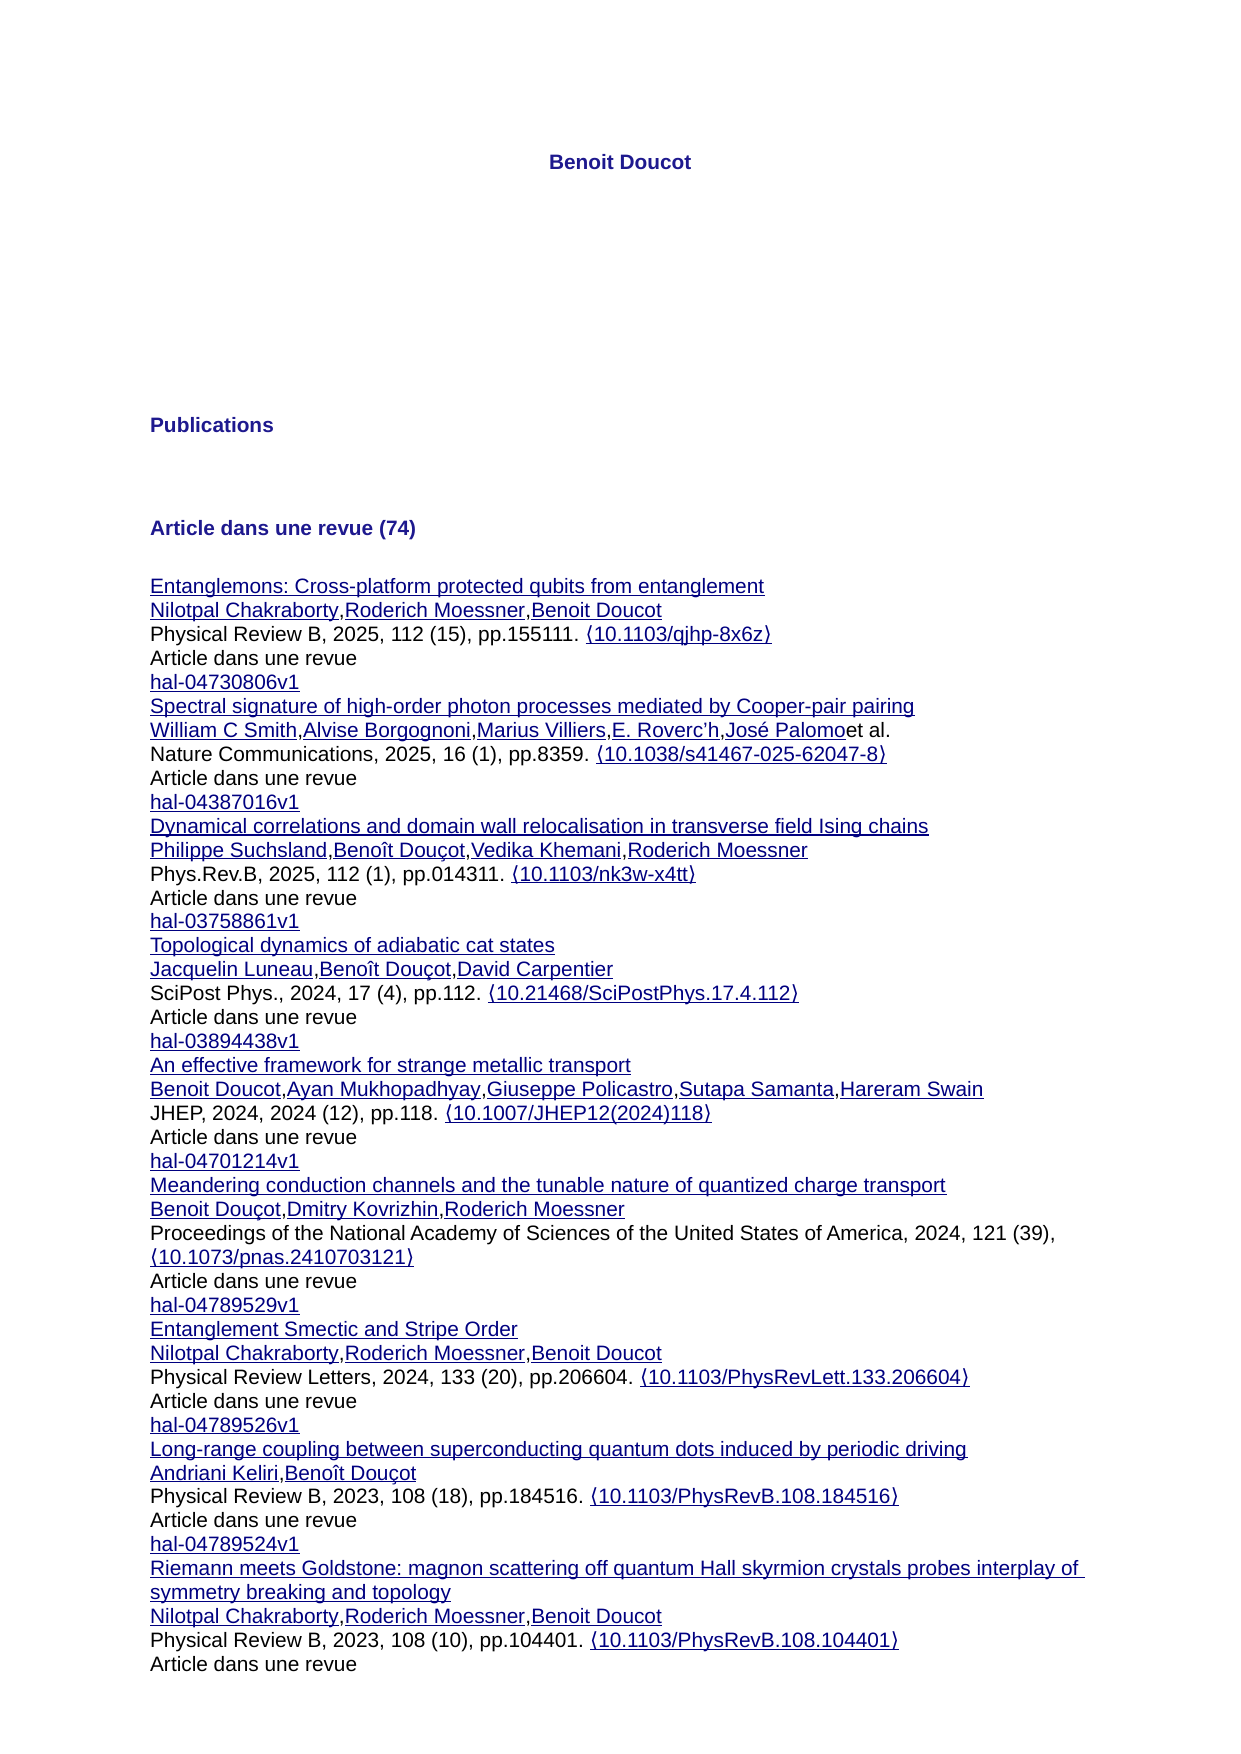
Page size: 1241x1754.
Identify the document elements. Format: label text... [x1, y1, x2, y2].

table_cell Meandering conduction channels and the tunable nature of quantized charge transport Benoit Douçot,Dmitry Kovrizhin,Roderich Moessner Proceedings of the National Academy of Sciences of the United States of America, 2024, 121 (39), ⟨10.1073/pnas.2410703121⟩ Article dans une revue hal-04789529v1 [150, 1173, 1090, 1317]
table_cell Entanglement Smectic and Stripe Order Nilotpal Chakraborty,Roderich Moessner,Benoit Doucot Physical Review Letters, 2024, 133 (20), pp.206604. ⟨10.1103/PhysRevLett.133.206604⟩ Article dans une revue hal-04789526v1 [150, 1317, 1090, 1436]
table_cell An effective framework for strange metallic transport Benoit Doucot,Ayan Mukhopadhyay,Giuseppe Policastro,Sutapa Samanta,Hareram Swain JHEP, 2024, 2024 (12), pp.118. ⟨10.1007/JHEP12(2024)118⟩ Article dans une revue hal-04701214v1 [150, 1053, 1090, 1173]
subtitle Benoit Doucot [150, 150, 1090, 174]
table_cell Dynamical correlations and domain wall relocalisation in transverse field Ising chains Philippe Suchsland,Benoît Douçot,Vedika Khemani,Roderich Moessner Phys.Rev.B, 2025, 112 (1), pp.014311. ⟨10.1103/nk3w-x4tt⟩ Article dans une revue hal-03758861v1 [150, 814, 1090, 933]
table_cell Long-range coupling between superconducting quantum dots induced by periodic driving Andriani Keliri,Benoît Douçot Physical Review B, 2023, 108 (18), pp.184516. ⟨10.1103/PhysRevB.108.184516⟩ Article dans une revue hal-04789524v1 [150, 1436, 1090, 1556]
table_cell Topological dynamics of adiabatic cat states Jacquelin Luneau,Benoît Douçot,David Carpentier SciPost Phys., 2024, 17 (4), pp.112. ⟨10.21468/SciPostPhys.17.4.112⟩ Article dans une revue hal-03894438v1 [150, 933, 1090, 1053]
subtitle Publications [150, 412, 1090, 436]
table_cell Riemann meets Goldstone: magnon scattering off quantum Hall skyrmion crystals probes interplay of symmetry breaking and topology Nilotpal Chakraborty,Roderich Moessner,Benoit Doucot Physical Review B, 2023, 108 (10), pp.104401. ⟨10.1103/PhysRevB.108.104401⟩ Article dans une revue [150, 1556, 1090, 1676]
subtitle Article dans une revue (74) [150, 516, 1090, 539]
table_cell Spectral signature of high-order photon processes mediated by Cooper-pair pairing William C Smith,Alvise Borgognoni,Marius Villiers,E. Roverc’h,José Palomoet al. Nature Communications, 2025, 16 (1), pp.8359. ⟨10.1038/s41467-025-62047-8⟩ Article dans une revue hal-04387016v1 [150, 694, 1090, 813]
table_header Entanglemons: Cross-platform protected qubits from entanglement Nilotpal Chakraborty,Roderich Moessner,Benoit Doucot Physical Review B, 2025, 112 (15), pp.155111. ⟨10.1103/qjhp-8x6z⟩ Article dans une revue hal-04730806v1 [150, 574, 1090, 694]
